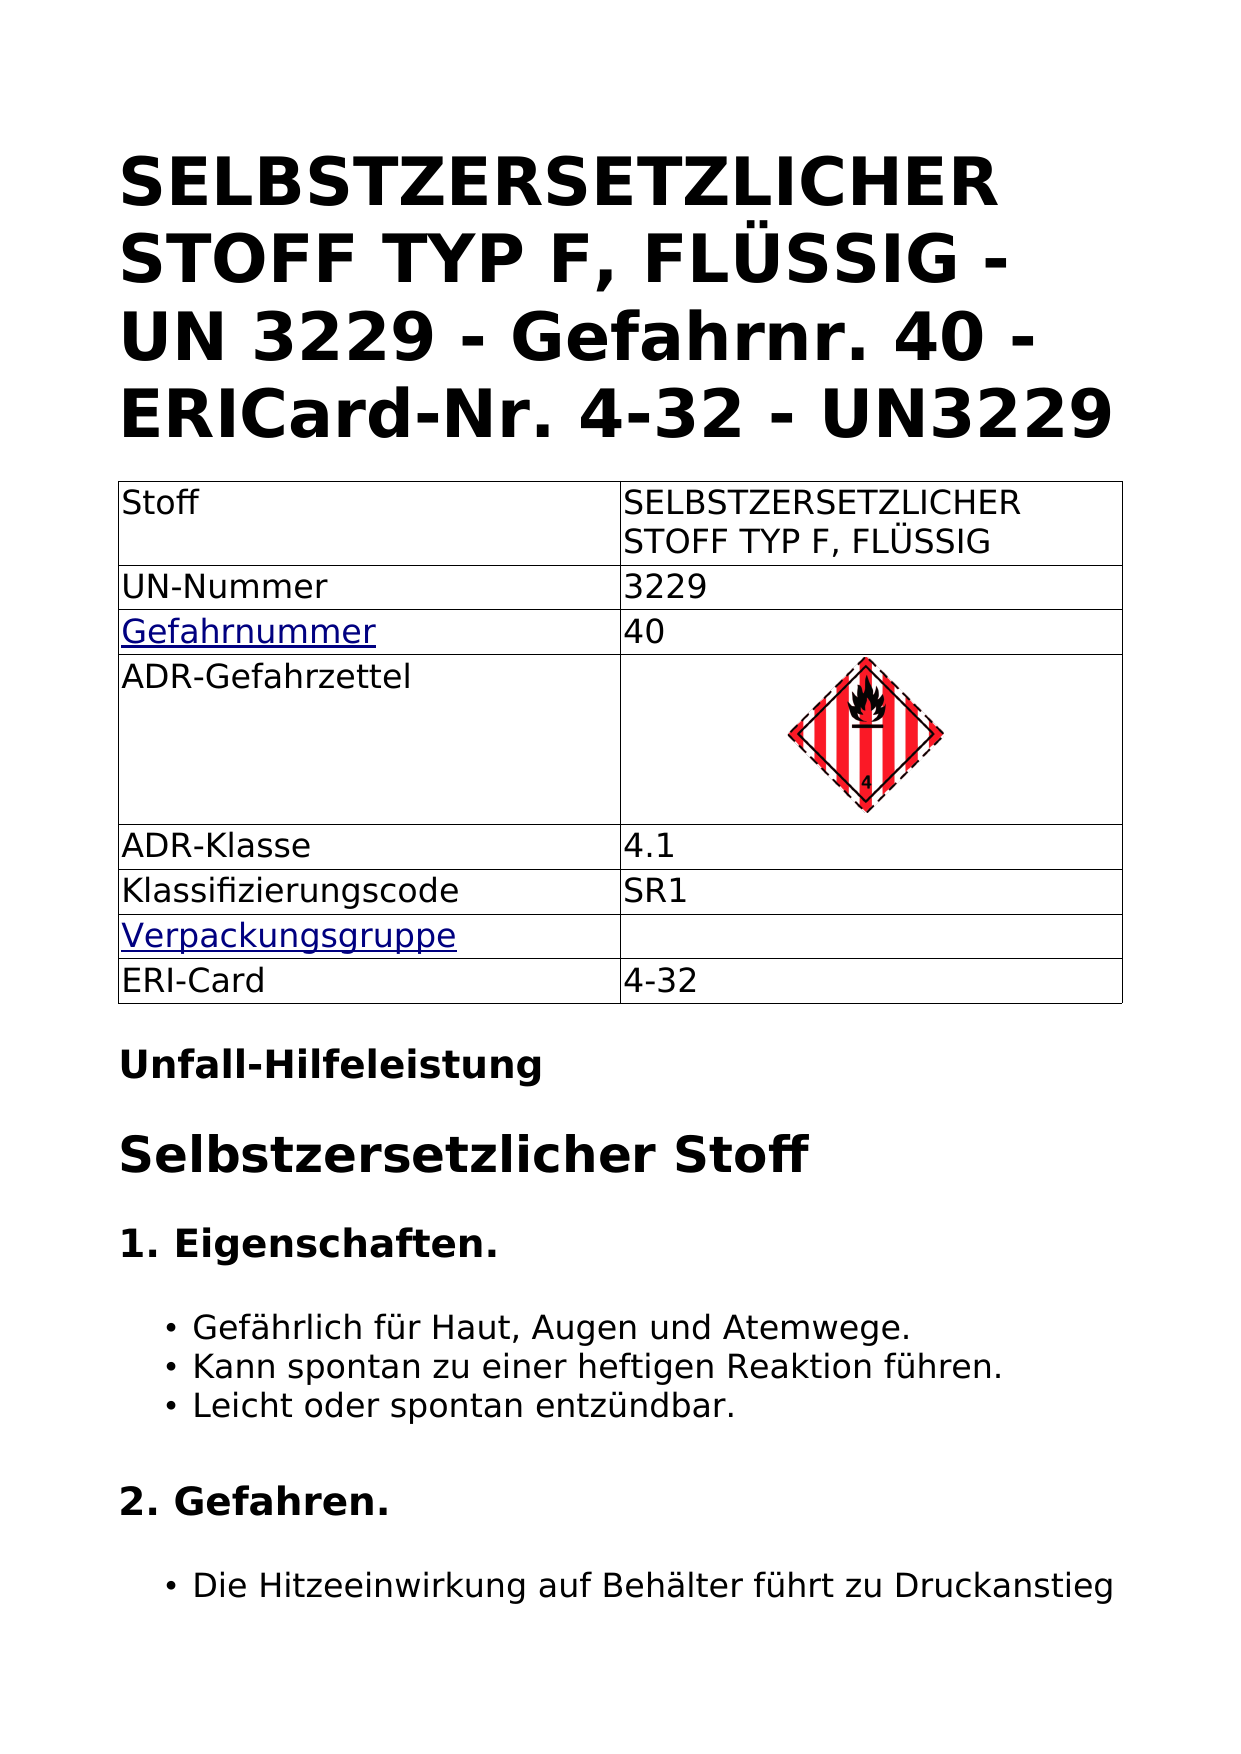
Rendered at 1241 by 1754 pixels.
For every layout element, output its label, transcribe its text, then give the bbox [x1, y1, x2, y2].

table_cell [621, 655, 1122, 824]
subtitle 2. Gefahren. [118, 1479, 1122, 1525]
list Leicht oder spontan entzündbar. [177, 1386, 1122, 1425]
table_cell 40 [621, 610, 1122, 654]
list Kann spontan zu einer heftigen Reaktion führen. [177, 1347, 1122, 1386]
subtitle 1. Eigenschaften. [118, 1221, 1122, 1267]
table_cell ERI-Card [119, 959, 620, 1003]
table_cell 3229 [621, 566, 1122, 609]
table_cell Gefahrnummer [119, 610, 620, 654]
table_cell SR1 [621, 870, 1122, 913]
list Die Hitzeeinwirkung auf Behälter führt zu Druckanstieg [177, 1567, 1122, 1606]
table_cell Verpackungsgruppe [119, 915, 620, 958]
table_cell UN-Nummer [119, 566, 620, 609]
list Gefährlich für Haut, Augen und Atemwege. [177, 1308, 1122, 1347]
table_header Stoff [119, 482, 620, 564]
table_header SELBSTZERSETZLICHER STOFF TYP F, FLÜSSIG [621, 482, 1122, 564]
table_cell [621, 915, 1122, 958]
table_cell ADR-Klasse [119, 825, 620, 869]
subtitle Unfall-Hilfeleistung [118, 1043, 1122, 1088]
picture [787, 657, 944, 813]
subtitle Selbstzersetzlicher Stoff [118, 1126, 1122, 1184]
table_cell 4.1 [621, 825, 1122, 869]
subtitle SELBSTZERSETZLICHER STOFF TYP F, FLÜSSIG - UN 3229 - Gefahrnr. 40 - ERICard-Nr. 4-32 - UN3229 [118, 143, 1122, 453]
table_cell 4-32 [621, 959, 1122, 1003]
table_cell Klassifizierungscode [119, 870, 620, 913]
table_cell ADR-Gefahrzettel [119, 655, 620, 824]
